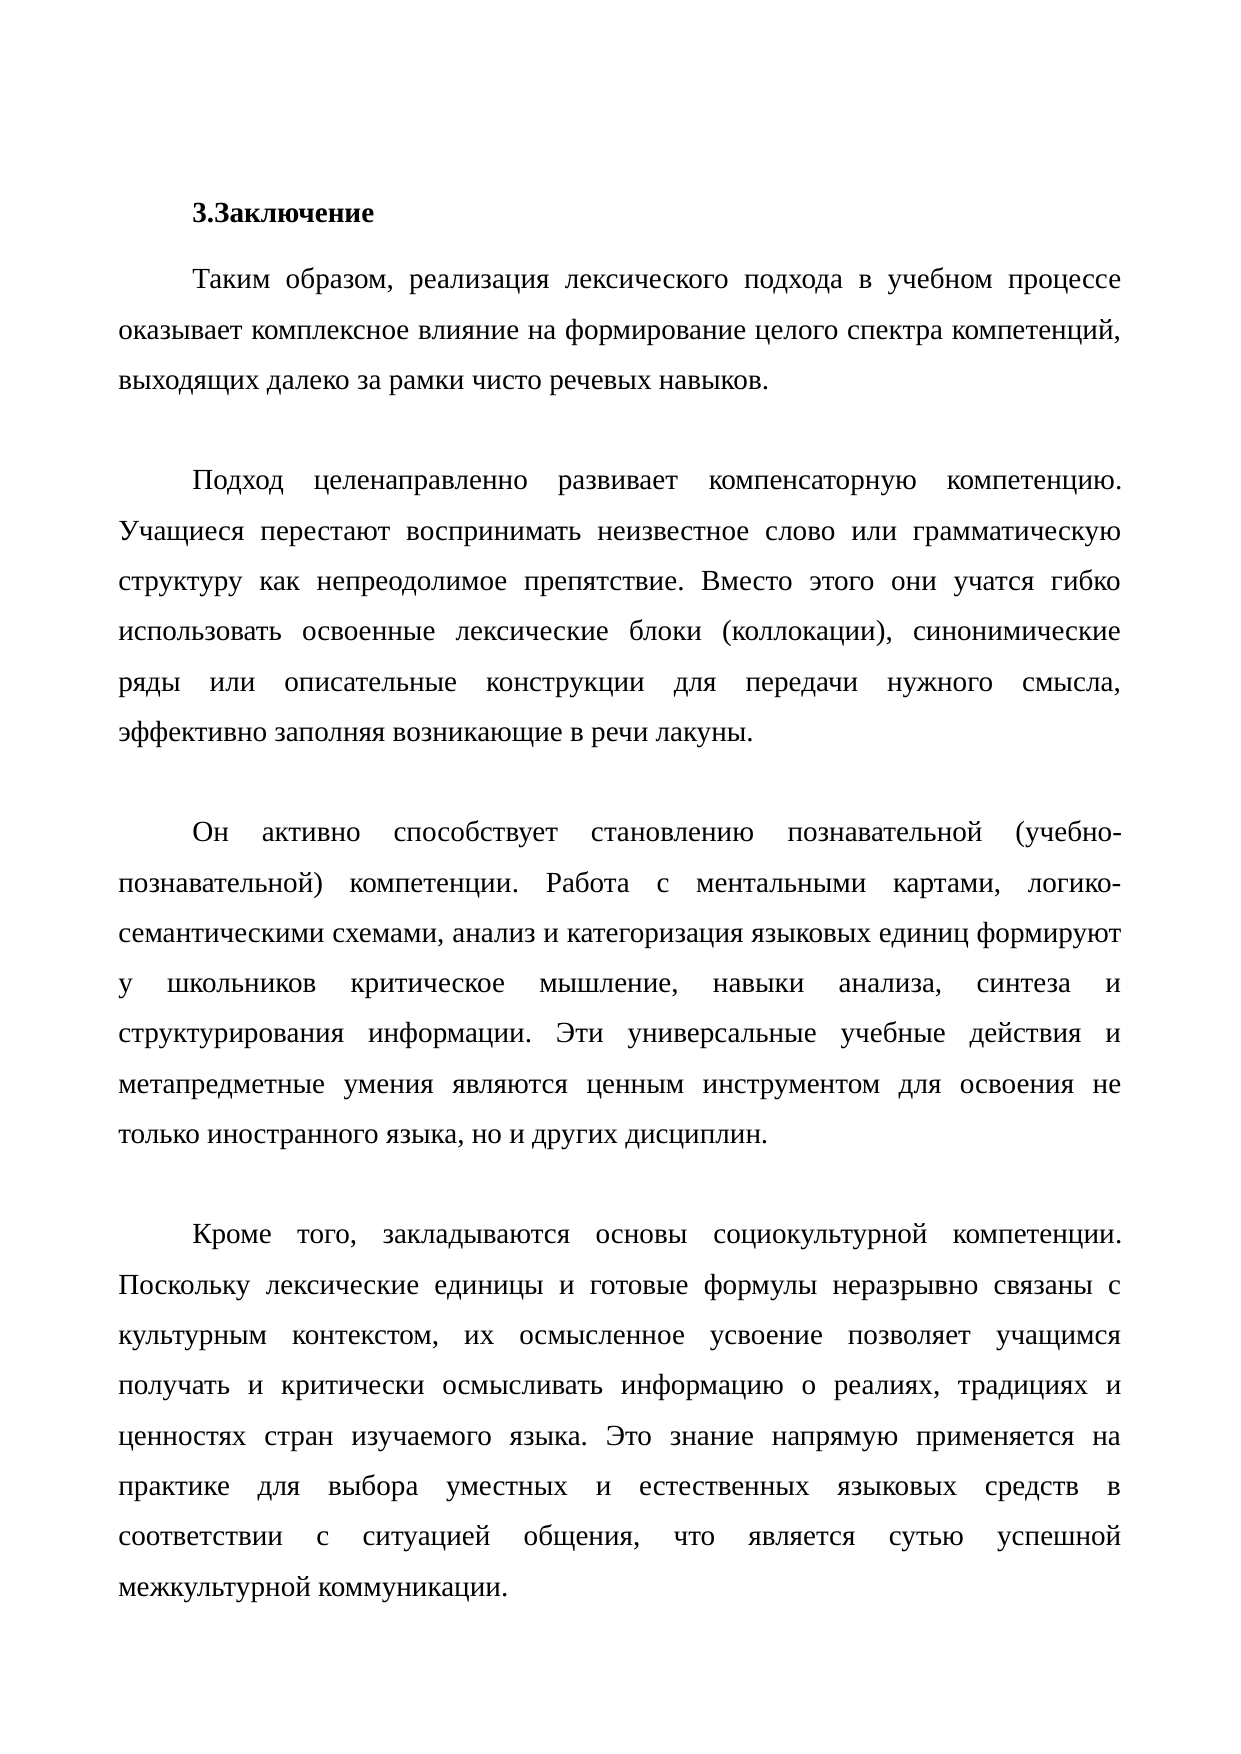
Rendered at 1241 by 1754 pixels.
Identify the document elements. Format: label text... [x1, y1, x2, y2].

text Подход целенаправленно развивает компенсаторную компетенцию. Учащиеся перестают воспринимать неизвестное слово или грамматическую структуру как непреодолимое препятствие. Вместо этого они учатся гибко использовать освоенные лексические блоки (коллокации), синонимические ряды или описательные конструкции для передачи нужного смысла, эффективно заполняя возникающие в речи лакуны. [118, 462, 1122, 748]
text Кроме того, закладываются основы социокультурной компетенции. Поскольку лексические единицы и готовые формулы неразрывно связаны с культурным контекстом, их осмысленное усвоение позволяет учащимся получать и критически осмысливать информацию о реалиях, традициях и ценностях стран изучаемого языка. Это знание напрямую применяется на практике для выбора уместных и естественных языковых средств в соответствии с ситуацией общения, что является сутью успешной межкультурной коммуникации. [118, 1217, 1122, 1602]
text Он активно способствует становлению познавательной (учебно-познавательной) компетенции. Работа с ментальными картами, логико-семантическими схемами, анализ и категоризация языковых единиц формируют у школьников критическое мышление, навыки анализа, синтеза и структурирования информации. Эти универсальные учебные действия и метапредметные умения являются ценным инструментом для освоения не только иностранного языка, но и других дисциплин. [118, 814, 1122, 1150]
text Таким образом, реализация лексического подхода в учебном процессе оказывает комплексное влияние на формирование целого спектра компетенций, выходящих далеко за рамки чисто речевых навыков. [118, 262, 1122, 396]
text 3.Заключение [118, 196, 1122, 229]
